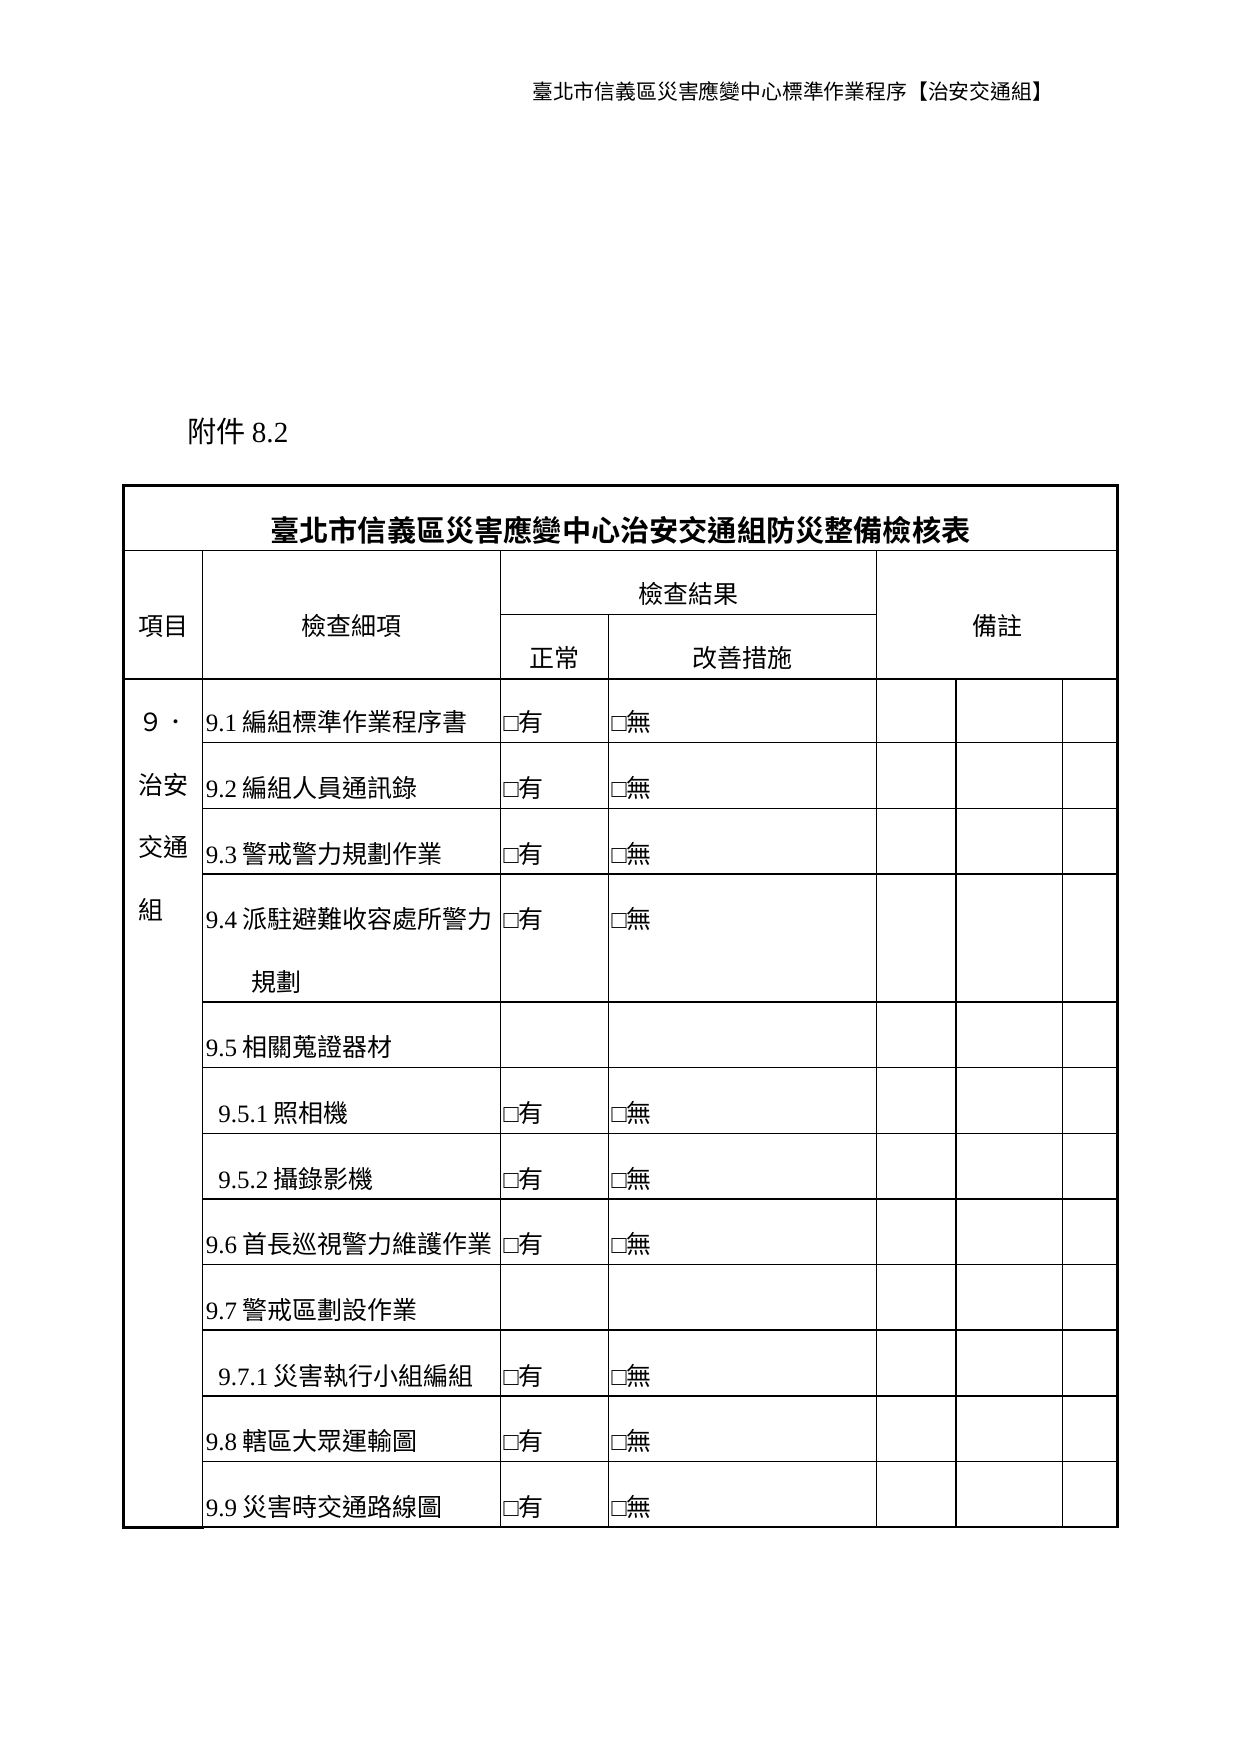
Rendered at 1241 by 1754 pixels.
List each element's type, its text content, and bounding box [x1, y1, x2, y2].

table_cell [877, 1462, 955, 1526]
table_cell □無 [609, 1068, 876, 1132]
table_cell [1063, 1003, 1116, 1067]
table_cell [1063, 1134, 1116, 1198]
table_cell [877, 680, 955, 742]
table_cell [609, 1265, 876, 1329]
table_cell 9.8轄區大眾運輸圖 [203, 1397, 500, 1461]
table_cell □無 [609, 680, 876, 742]
table_cell [1063, 1397, 1116, 1461]
table_cell □有 [501, 1068, 608, 1132]
table_cell □無 [609, 1462, 876, 1526]
table_cell 改善措施 [609, 615, 876, 678]
table_cell [1063, 1068, 1116, 1132]
table_cell □有 [501, 1462, 608, 1526]
table_cell 項目 [125, 551, 202, 678]
table_cell 正常 [501, 615, 608, 678]
table_cell 9.7警戒區劃設作業 [203, 1265, 500, 1329]
table_cell [1063, 1462, 1116, 1526]
table_cell [957, 1331, 1062, 1395]
table_cell □無 [609, 1331, 876, 1395]
table_cell □無 [609, 809, 876, 873]
table_cell □有 [501, 743, 608, 807]
table_cell [609, 1003, 876, 1067]
table_cell [1063, 743, 1116, 807]
table_cell 9.5.2攝錄影機 [203, 1134, 500, 1198]
table_cell 9.6首長巡視警力維護作業 [203, 1200, 500, 1264]
table_cell [957, 1003, 1062, 1067]
table_cell 檢查結果 [501, 551, 876, 614]
table_cell [957, 875, 1062, 1001]
table_cell [877, 1265, 955, 1329]
table_cell [957, 1265, 1062, 1329]
table_cell [877, 1397, 955, 1461]
table_cell 9.1編組標準作業程序書 [203, 680, 500, 742]
table_cell [877, 1068, 955, 1132]
text 附件8.2 [187, 408, 1053, 451]
table_cell [957, 809, 1062, 873]
table_cell [1063, 875, 1116, 1001]
table_cell [501, 1003, 608, 1067]
table_cell [1063, 809, 1116, 873]
table_cell [877, 1331, 955, 1395]
table_cell [877, 1134, 955, 1198]
table_cell 9.5.1照相機 [203, 1068, 500, 1132]
table_cell 9.2編組人員通訊錄 [203, 743, 500, 807]
table_cell □有 [501, 809, 608, 873]
table_cell [1063, 680, 1116, 742]
table_cell [877, 875, 955, 1001]
table_cell [877, 1200, 955, 1264]
table_cell 9.3警戒警力規劃作業 [203, 809, 500, 873]
table_cell 9.4派駐避難收容處所警力規劃 [203, 875, 500, 1001]
table_cell 9.5相關蒐證器材 [203, 1003, 500, 1067]
table_cell 檢查細項 [203, 551, 500, 678]
table_cell [957, 1068, 1062, 1132]
table_cell [1063, 1265, 1116, 1329]
table_cell 9.9災害時交通路線圖 [203, 1462, 500, 1526]
table_cell □有 [501, 1200, 608, 1264]
table_cell 備註 [877, 551, 1116, 678]
table_cell [877, 809, 955, 873]
table_cell ９．治安交通組 [125, 680, 202, 1526]
table_cell [957, 1134, 1062, 1198]
table_cell [1063, 1331, 1116, 1395]
table_cell [1063, 1200, 1116, 1264]
table_cell □無 [609, 1134, 876, 1198]
table_cell □有 [501, 1331, 608, 1395]
table_cell 9.7.1災害執行小組編組 [203, 1331, 500, 1395]
table_header 臺北市信義區災害應變中心治安交通組防災整備檢核表 [125, 487, 1116, 550]
table_cell [877, 743, 955, 807]
table_cell □無 [609, 743, 876, 807]
table_cell [501, 1265, 608, 1329]
table_cell [957, 743, 1062, 807]
table_cell [957, 1462, 1062, 1526]
table_cell [957, 1200, 1062, 1264]
table_cell [877, 1003, 955, 1067]
table_cell □無 [609, 1200, 876, 1264]
table_cell [957, 1397, 1062, 1461]
table_cell □有 [501, 680, 608, 742]
table_cell □有 [501, 1134, 608, 1198]
table_cell □無 [609, 875, 876, 1001]
table_cell □無 [609, 1397, 876, 1461]
table_cell □有 [501, 875, 608, 1001]
table_cell □有 [501, 1397, 608, 1461]
table_cell [957, 680, 1062, 742]
